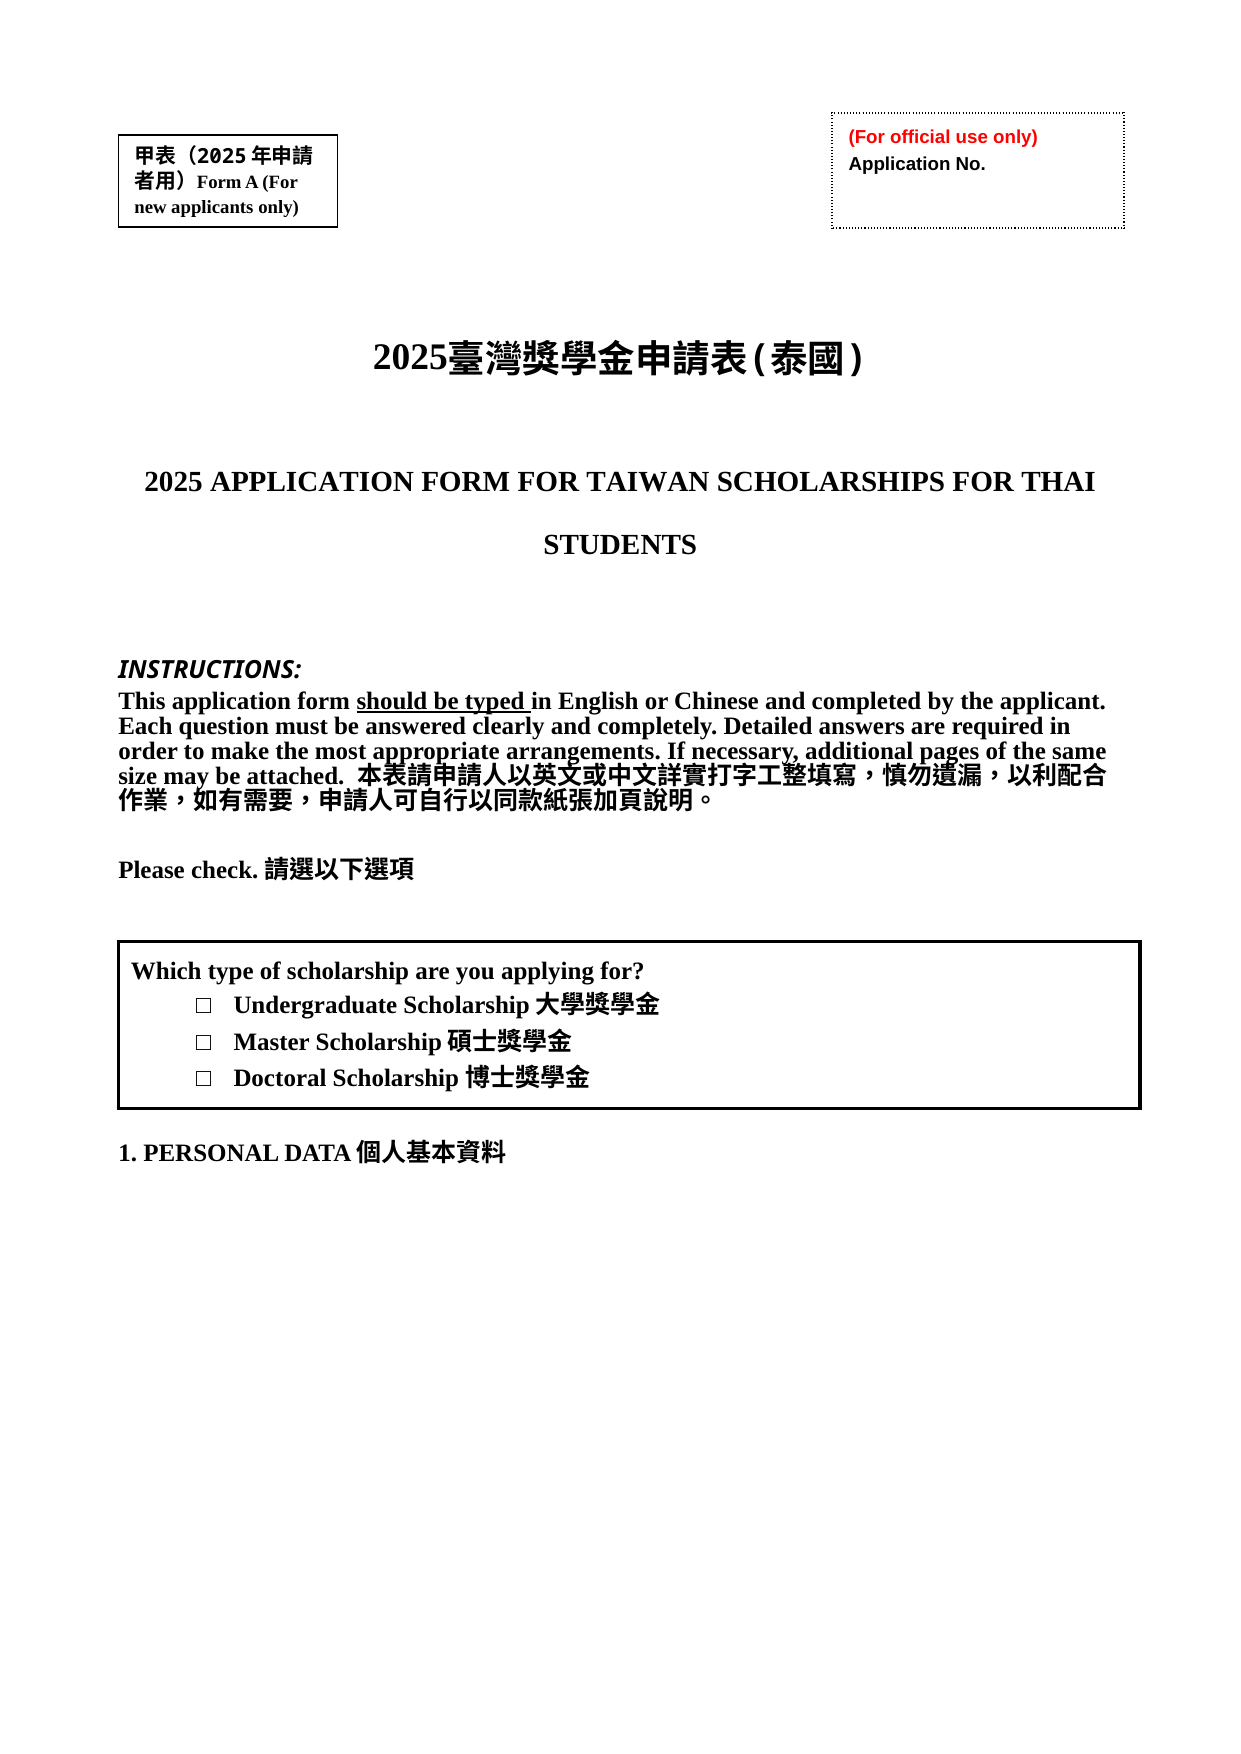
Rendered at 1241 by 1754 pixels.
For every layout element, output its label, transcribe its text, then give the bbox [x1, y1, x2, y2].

text 甲表（2025年申請者用）Form A (For new applicants only) [134, 143, 321, 218]
text This application form should be typed in English or Chinese and completed by the applicant. Each question must be answered clearly and completely. Detailed answers are required in order to make the most appropriate arrangements. If necessary, additional pages of the same size may be attached. 本表請申請人以英文或中文詳實打字工整填寫，慎勿遺漏，以利配合作業，如有需要，申請人可自行以同款紙張加頁說明。 [118, 689, 1122, 814]
text 2025臺灣獎學金申請表(泰國) [118, 314, 1122, 377]
text 1. PERSONAL DATA 個人基本資料 [118, 1135, 1122, 1168]
table_header Which type of scholarship are you applying for? Undergraduate Scholarship大學獎學金 Master Scholarship碩士獎學金 Doctoral Scholarship 博士獎學金 [120, 943, 1138, 1107]
text (For official use only) [848, 122, 1109, 149]
text Please check. 請選以下選項 [118, 852, 1122, 885]
text 2025 APPLICATION FORM FOR TAIWAN SCHOLARSHIPS FOR THAI STUDENTS [118, 439, 1122, 564]
text INSTRUCTIONS: [118, 627, 1098, 689]
text Application No. [848, 149, 1109, 176]
